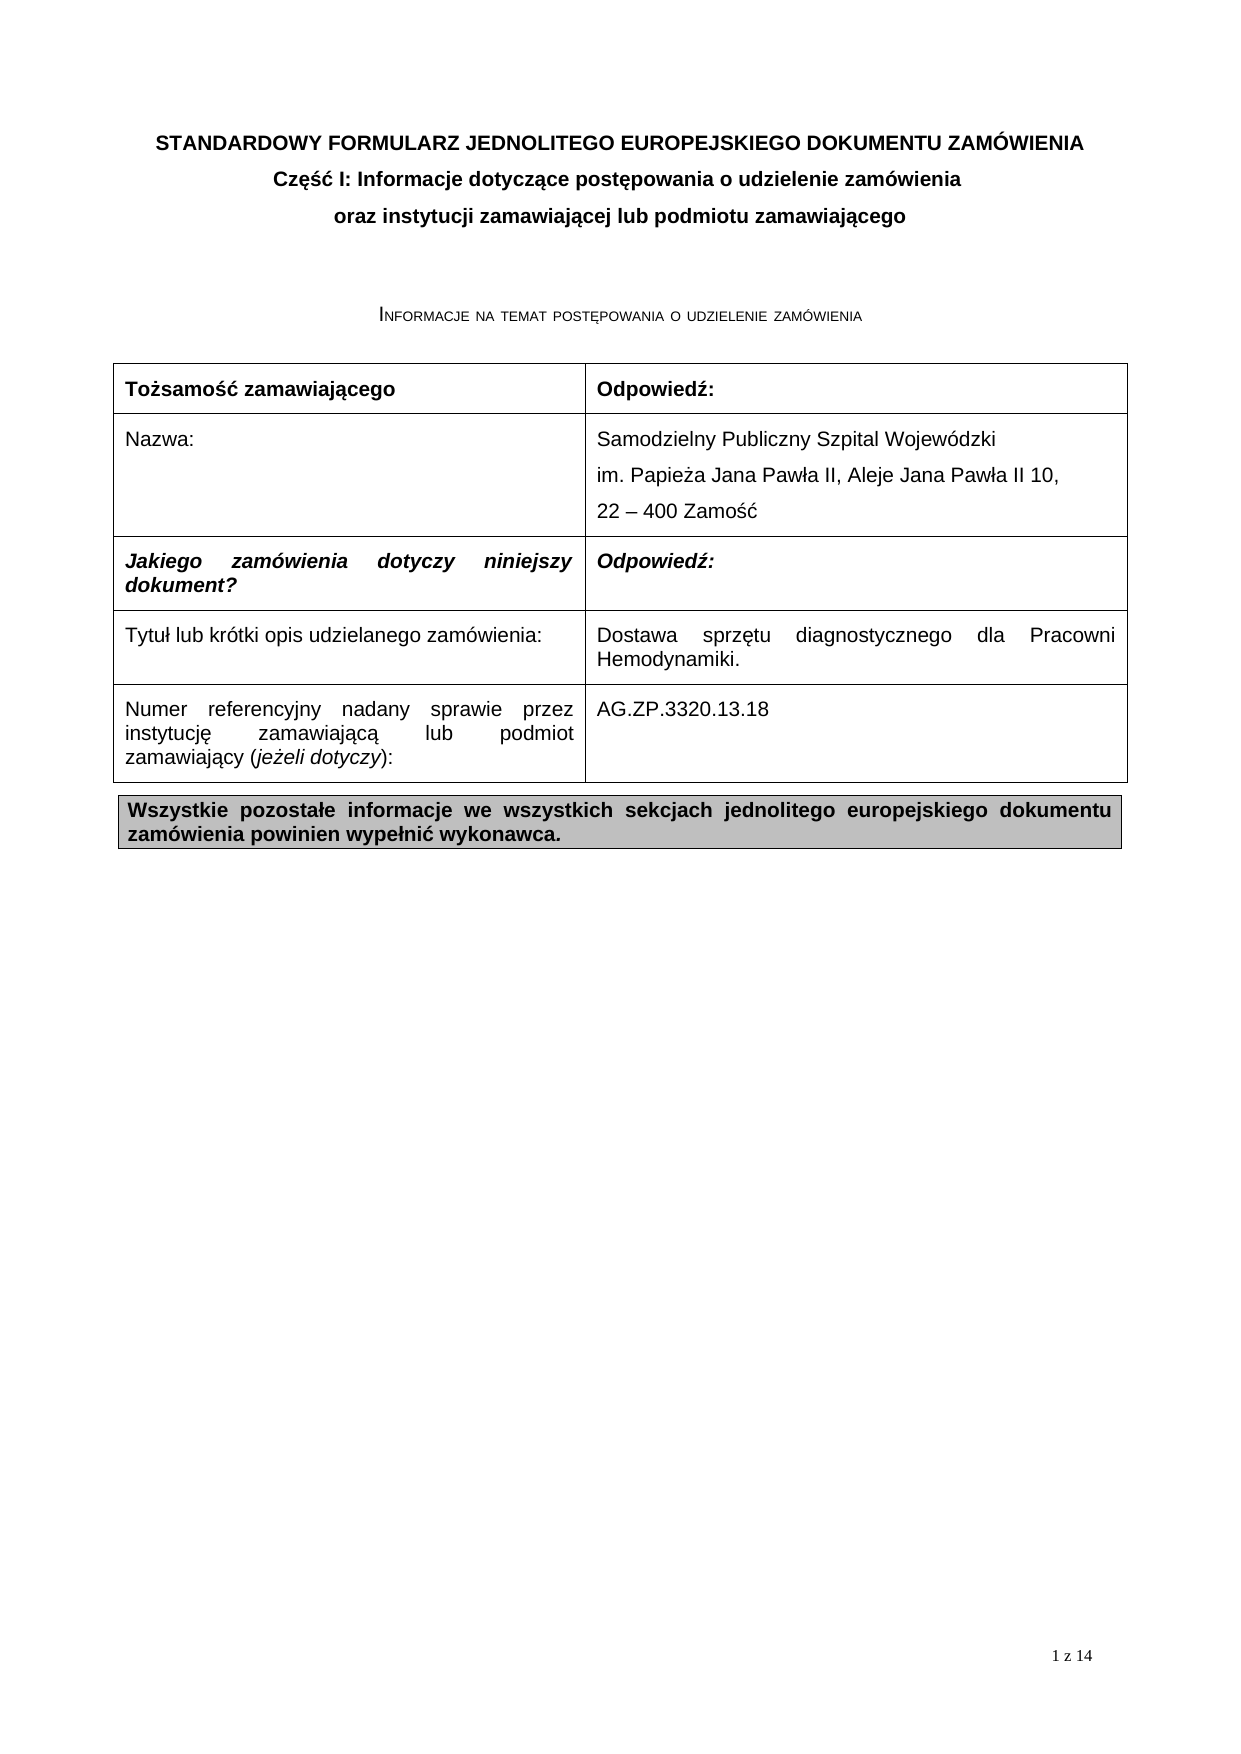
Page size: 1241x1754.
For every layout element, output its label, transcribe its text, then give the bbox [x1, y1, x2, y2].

table_header Tożsamość zamawiającego [114, 364, 585, 413]
table_cell Samodzielny Publiczny Szpital Wojewódzki im. Papieża Jana Pawła II, Aleje Jana Pawła II 10, 22 – 400 Zamość [586, 414, 1127, 536]
text Standardowy formularz jednolitego europejskiego dokumentu zamówienia [118, 131, 1122, 154]
table_cell AG.ZP.3320.13.18 [586, 685, 1127, 782]
table_cell Odpowiedź: [586, 537, 1127, 610]
table_cell Dostawa sprzętu diagnostycznego dla Pracowni Hemodynamiki. [586, 611, 1127, 684]
text oraz instytucji zamawiającej lub podmiotu zamawiającego [118, 203, 1122, 227]
table_cell Numer referencyjny nadany sprawie przez instytucję zamawiającą lub podmiot zamawiający (jeżeli dotyczy): [114, 685, 585, 782]
table_cell Nazwa: [114, 414, 585, 536]
table_cell Tytuł lub krótki opis udzielanego zamówienia: [114, 611, 585, 684]
text Wszystkie pozostałe informacje we wszystkich sekcjach jednolitego europejskiego dokumentu zamówienia powinien wypełnić wykonawca. [119, 796, 1121, 848]
table_header Odpowiedź: [586, 364, 1127, 413]
title Informacje na temat postępowania o udzielenie zamówienia [118, 301, 1122, 325]
text Część I: Informacje dotyczące postępowania o udzielenie zamówienia [118, 167, 1122, 191]
table_cell Jakiego zamówienia dotyczy niniejszy dokument? [114, 537, 585, 610]
